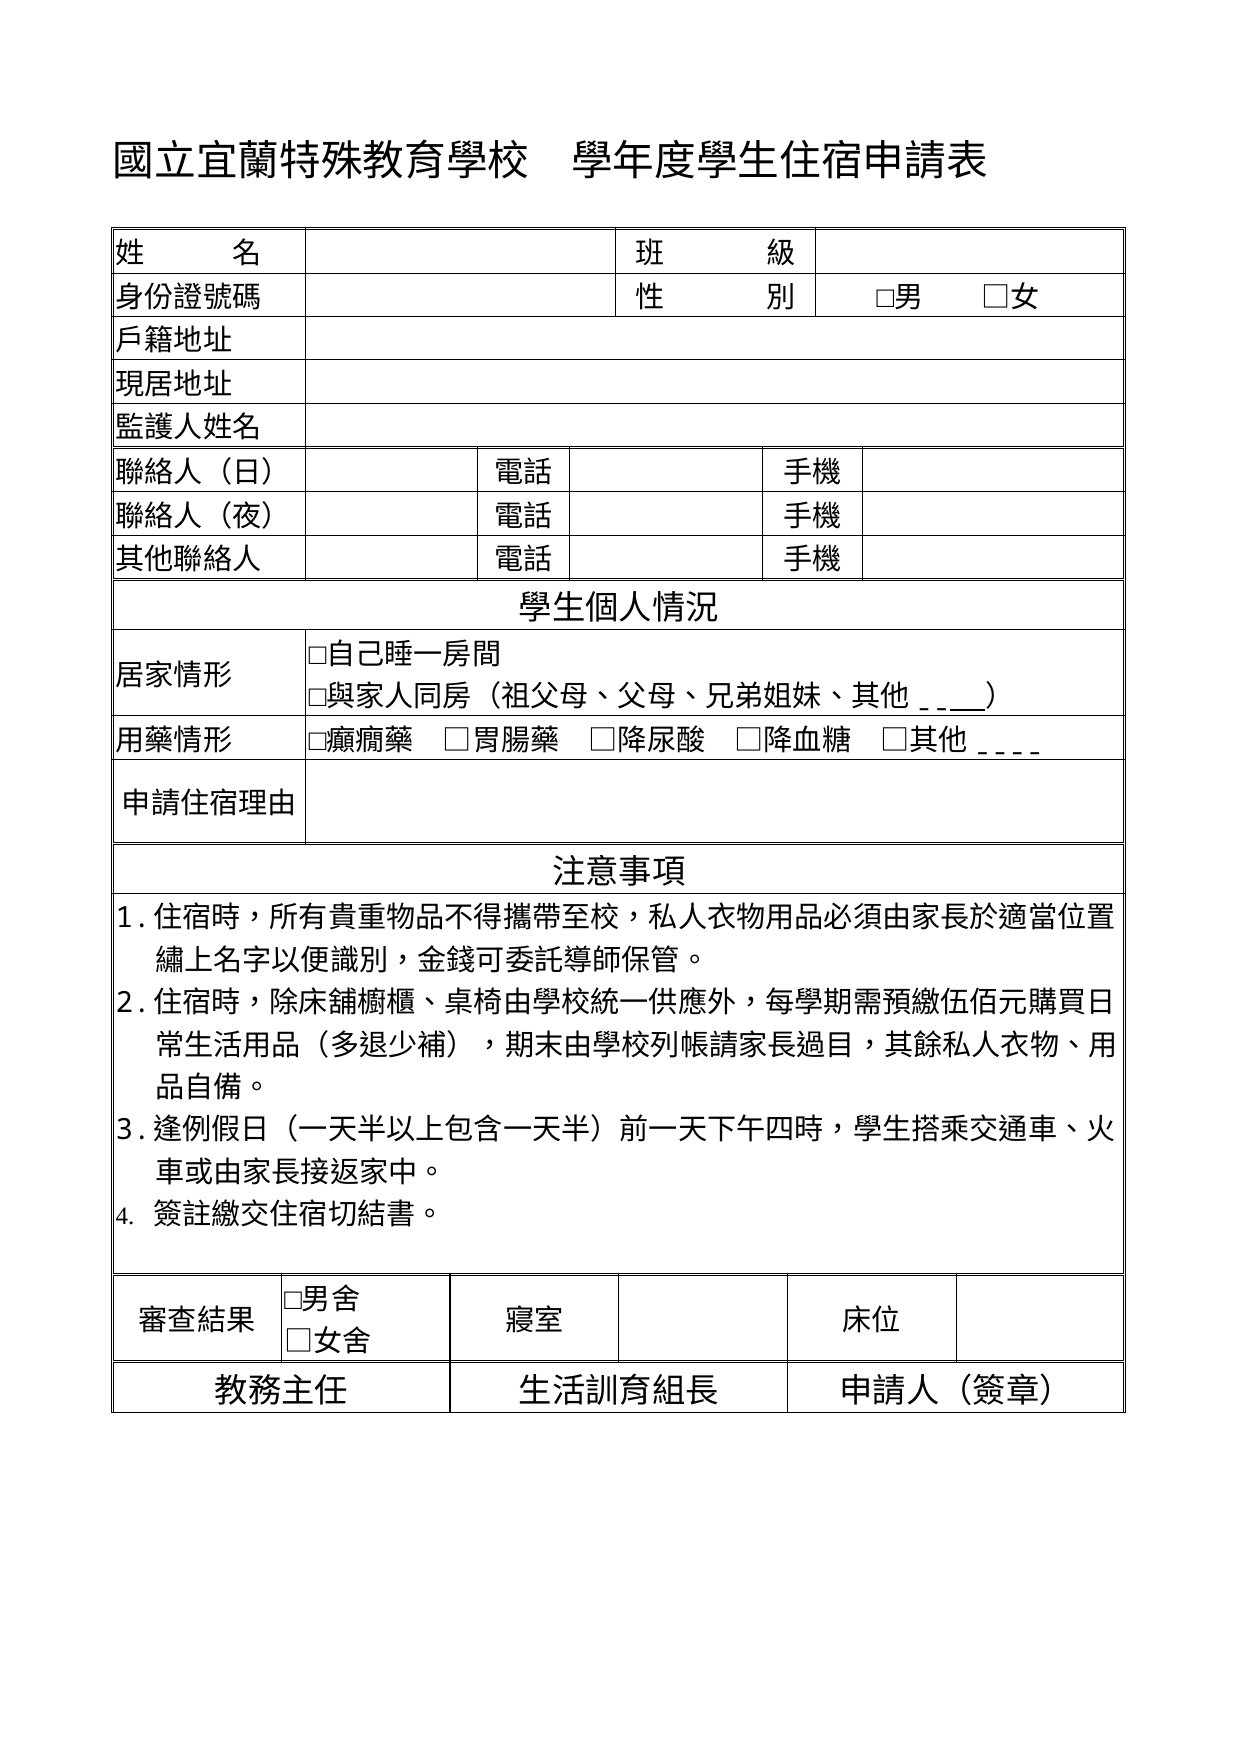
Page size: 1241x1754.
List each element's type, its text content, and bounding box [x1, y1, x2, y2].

table_cell [306, 536, 477, 578]
table_cell [306, 449, 477, 491]
table_cell 手機 [763, 536, 862, 578]
table_cell 用藥情形 [114, 716, 305, 758]
table_cell 監護人姓名 [114, 404, 305, 446]
table_cell 學生個人情況 [114, 581, 1123, 629]
table_cell [570, 492, 762, 534]
table_cell □癲癇藥 □胃腸藥 □降尿酸 □降血糖 □其他ˍˍˍˍ [306, 716, 1123, 758]
table_cell [306, 760, 1123, 842]
table_cell □男 □女 [816, 274, 1123, 316]
table_cell [619, 1276, 787, 1360]
table_cell 其他聯絡人 [114, 536, 305, 578]
table_cell □自己睡一房間 □與家人同房（祖父母、父母、兄弟姐妹、其他ˍˍ ） [306, 630, 1123, 715]
table_cell 聯絡人（夜） [114, 492, 305, 534]
table_cell [863, 449, 1123, 491]
table_cell 注意事項 [114, 845, 1123, 893]
table_cell □男舍 □女舍 [282, 1276, 449, 1360]
table_header 姓 名 [114, 230, 305, 272]
table_cell 審查結果 [114, 1276, 281, 1360]
table_header [816, 230, 1123, 272]
table_cell [306, 274, 615, 316]
table_cell 申請人（簽章） [788, 1363, 1123, 1412]
text 國立宜蘭特殊教育學校 學年度學生住宿申請表 [112, 127, 1125, 187]
table_cell [306, 317, 1123, 359]
table_cell 電話 [478, 536, 569, 578]
table_cell 現居地址 [114, 360, 305, 402]
table_cell 床位 [788, 1276, 956, 1360]
table_cell 教務主任 [114, 1363, 449, 1412]
table_cell 電話 [478, 449, 569, 491]
table_cell 住宿時，所有貴重物品不得攜帶至校，私人衣物用品必須由家長於適當位置繡上名字以便識別，金錢可委託導師保管。 住宿時，除床舖櫥櫃、桌椅由學校統一供應外，每學期需預繳伍佰元購買日常生活用品（多退少補），期末由學校列帳請家長過目，其餘私人衣物、用品自備。 逢例假日（一天半以上包含一天半）前一天下午四時，學生搭乘交通車、火車或由家長接返家中。 簽註繳交住宿切結書。 [114, 894, 1123, 1272]
table_cell 生活訓育組長 [451, 1363, 787, 1412]
table_cell 申請住宿理由 [114, 760, 305, 842]
table_cell [306, 360, 1123, 402]
table_cell [306, 404, 1123, 446]
table_header [306, 230, 615, 272]
table_cell [570, 536, 762, 578]
table_cell [570, 449, 762, 491]
table_cell 寢室 [451, 1276, 618, 1360]
table_cell 手機 [763, 492, 862, 534]
table_cell 戶籍地址 [114, 317, 305, 359]
table_cell [863, 536, 1123, 578]
table_cell [957, 1276, 1123, 1360]
table_header 班 級 [616, 230, 815, 272]
table_cell 聯絡人（日） [114, 449, 305, 491]
table_cell 手機 [763, 449, 862, 491]
table_cell 居家情形 [114, 630, 305, 715]
table_cell [306, 492, 477, 534]
table_cell 電話 [478, 492, 569, 534]
table_cell 身份證號碼 [114, 274, 305, 316]
table_cell [863, 492, 1123, 534]
table_cell 性 別 [616, 274, 815, 316]
